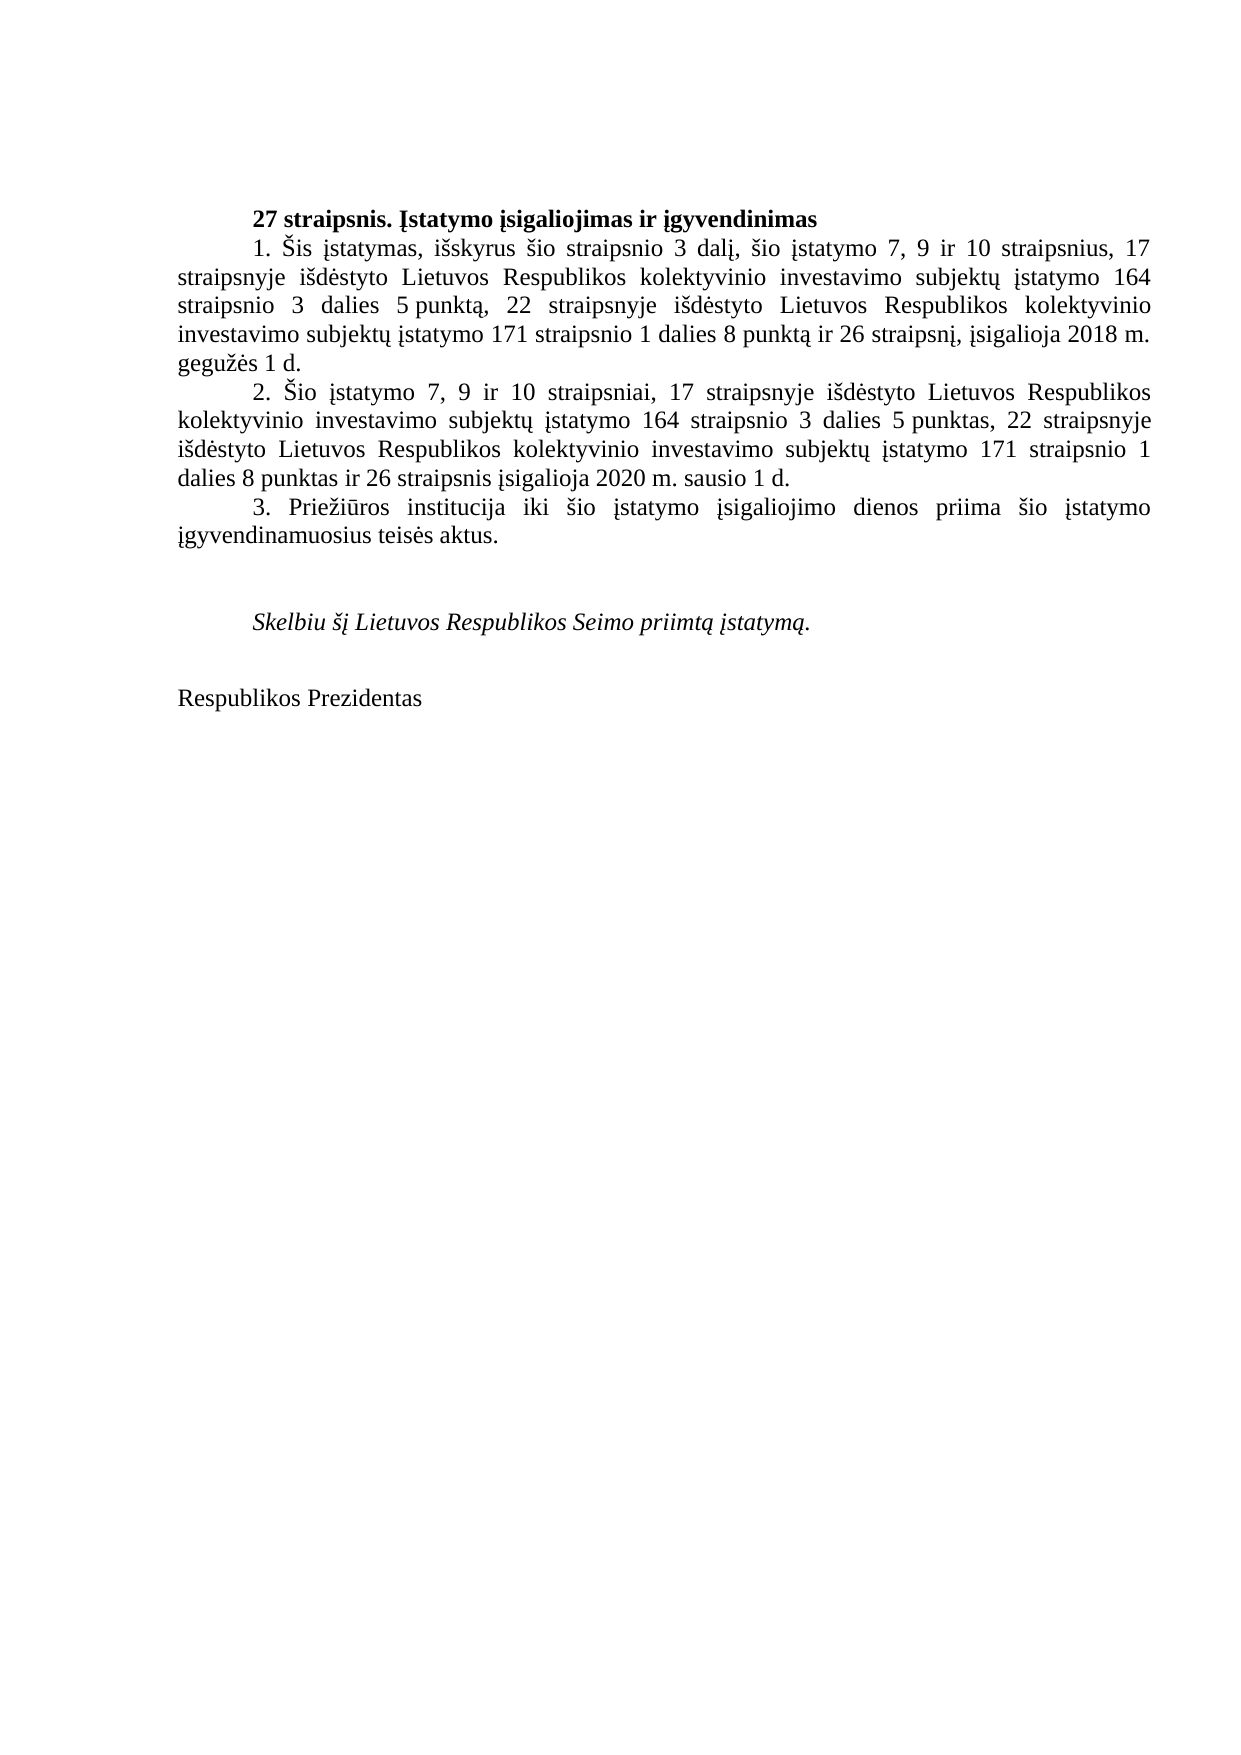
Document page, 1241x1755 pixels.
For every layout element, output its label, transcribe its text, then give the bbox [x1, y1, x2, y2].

text 3. Priežiūros institucija iki šio įstatymo įsigaliojimo dienos priima šio įstatymo įgyvendinamuosius teisės aktus. [177, 492, 1152, 549]
text 1. Šis įstatymas, išskyrus šio straipsnio 3 dalį, šio įstatymo 7, 9 ir 10 straipsnius, 17 straipsnyje išdėstyto Lietuvos Respublikos kolektyvinio investavimo subjektų įstatymo 164 straipsnio 3 dalies 5 punktą, 22 straipsnyje išdėstyto Lietuvos Respublikos kolektyvinio investavimo subjektų įstatymo 171 straipsnio 1 dalies 8 punktą ir 26 straipsnį, įsigalioja 2018 m. gegužės 1 d. [177, 233, 1152, 377]
text 2. Šio įstatymo 7, 9 ir 10 straipsniai, 17 straipsnyje išdėstyto Lietuvos Respublikos kolektyvinio investavimo subjektų įstatymo 164 straipsnio 3 dalies 5 punktas, 22 straipsnyje išdėstyto Lietuvos Respublikos kolektyvinio investavimo subjektų įstatymo 171 straipsnio 1 dalies 8 punktas ir 26 straipsnis įsigalioja 2020 m. sausio 1 d. [177, 377, 1152, 492]
text Respublikos Prezidentas [177, 683, 1152, 712]
text 27 straipsnis. Įstatymo įsigaliojimas ir įgyvendinimas [177, 204, 1152, 233]
text Skelbiu šį Lietuvos Respublikos Seimo priimtą įstatymą. [177, 607, 1152, 636]
